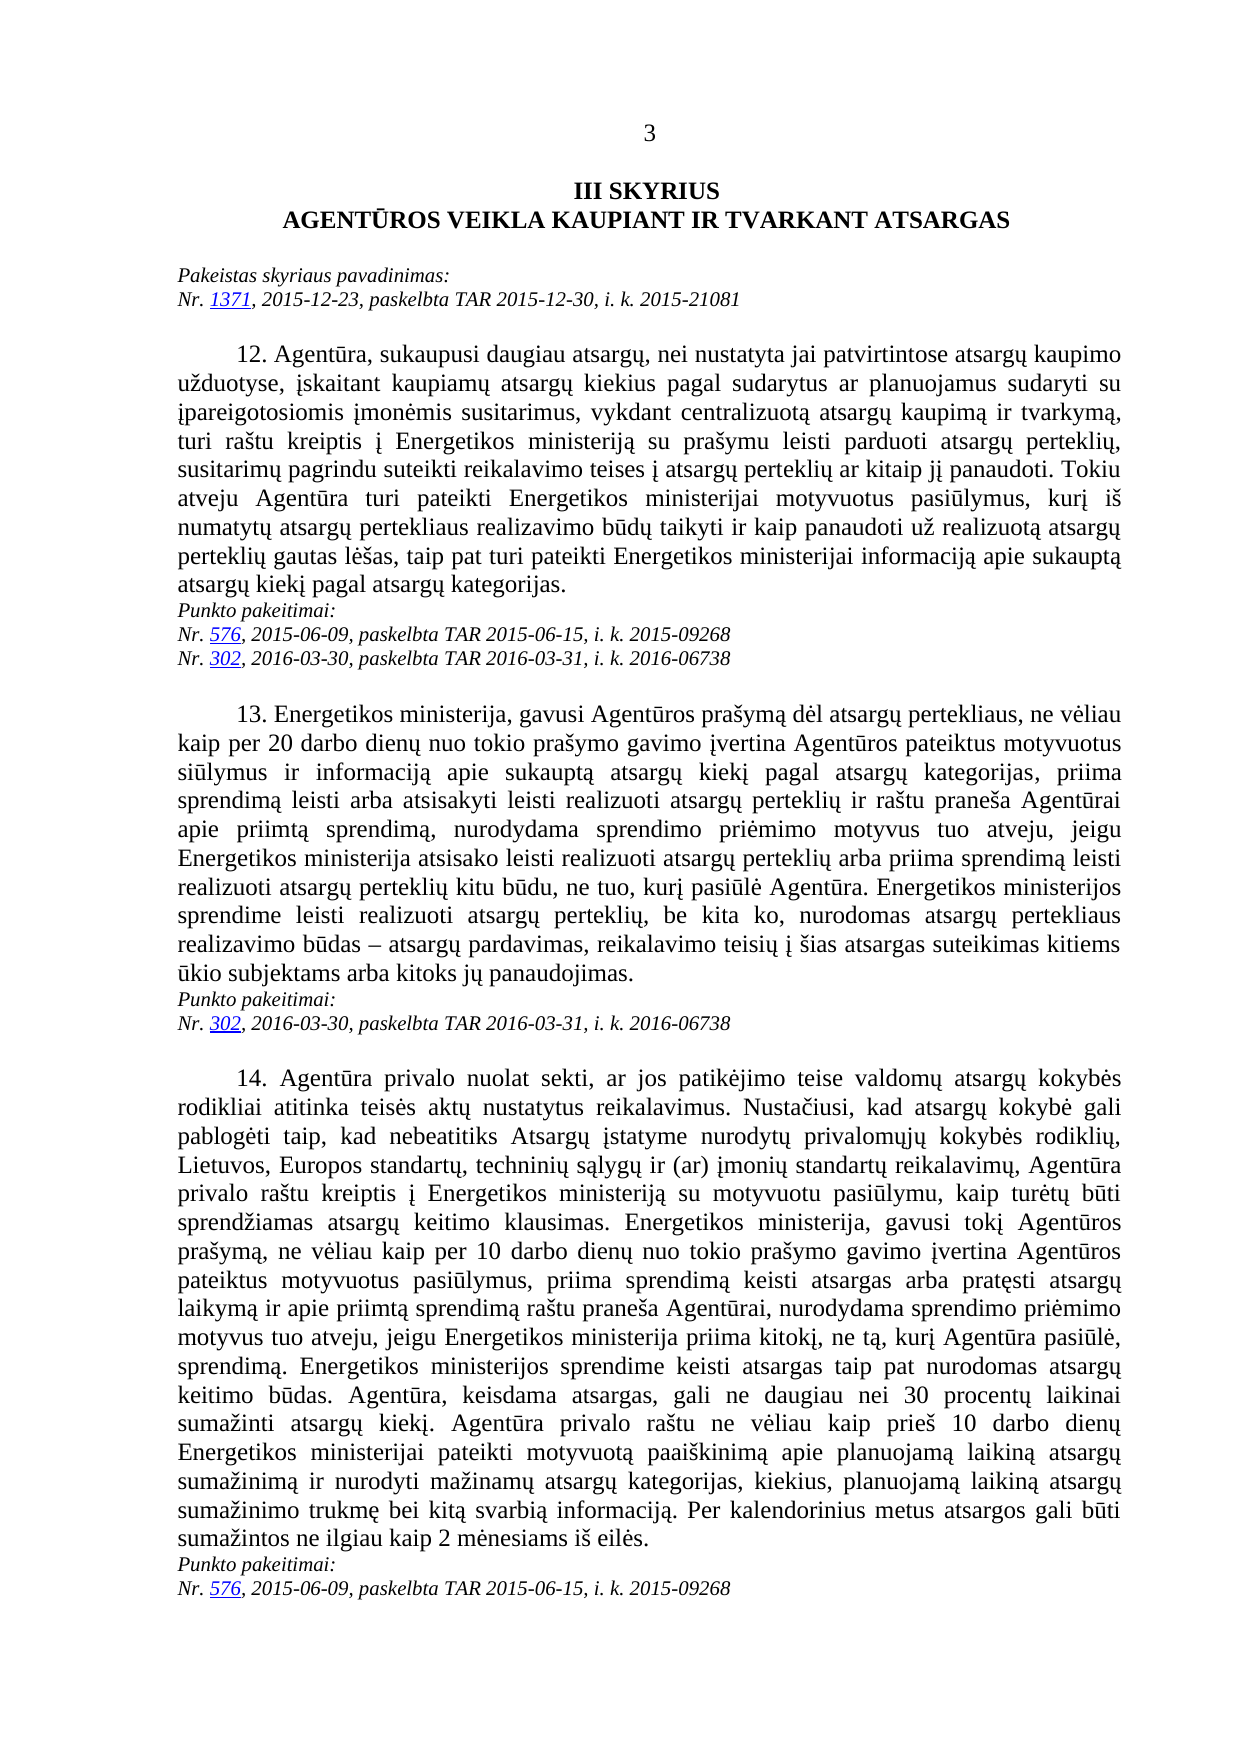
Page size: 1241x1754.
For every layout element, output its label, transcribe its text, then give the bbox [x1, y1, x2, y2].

text Nr. 576, 2015-06-09, paskelbta TAR 2015-06-15, i. k. 2015-09268 [177, 1576, 1122, 1600]
text 14. Agentūra privalo nuolat sekti, ar jos patikėjimo teise valdomų atsargų kokybės rodikliai atitinka teisės aktų nustatytus reikalavimus. Nustačiusi, kad atsargų kokybė gali pablogėti taip, kad nebeatitiks Atsargų įstatyme nurodytų privalomųjų kokybės rodiklių, Lietuvos, Europos standartų, techninių sąlygų ir (ar) įmonių standartų reikalavimų, Agentūra privalo raštu kreiptis į Energetikos ministeriją su motyvuotu pasiūlymu, kaip turėtų būti sprendžiamas atsargų keitimo klausimas. Energetikos ministerija, gavusi tokį Agentūros prašymą, ne vėliau kaip per 10 darbo dienų nuo tokio prašymo gavimo įvertina Agentūros pateiktus motyvuotus pasiūlymus, priima sprendimą keisti atsargas arba pratęsti atsargų laikymą ir apie priimtą sprendimą raštu praneša Agentūrai, nurodydama sprendimo priėmimo motyvus tuo atveju, jeigu Energetikos ministerija priima kitokį, ne tą, kurį Agentūra pasiūlė, sprendimą. Energetikos ministerijos sprendime keisti atsargas taip pat nurodomas atsargų keitimo būdas. Agentūra, keisdama atsargas, gali ne daugiau nei 30 procentų laikinai sumažinti atsargų kiekį. Agentūra privalo raštu ne vėliau kaip prieš 10 darbo dienų Energetikos ministerijai pateikti motyvuotą paaiškinimą apie planuojamą laikiną atsargų sumažinimą ir nurodyti mažinamų atsargų kategorijas, kiekius, planuojamą laikiną atsargų sumažinimo trukmę bei kitą svarbią informaciją. Per kalendorinius metus atsargos gali būti sumažintos ne ilgiau kaip 2 mėnesiams iš eilės. [177, 1063, 1122, 1552]
text Pakeistas skyriaus pavadinimas: [177, 263, 1122, 287]
text Punkto pakeitimai: [177, 987, 1122, 1011]
text III SKYRIUS AGENTŪROS VEIKLA KAUPIANT IR TVARKANT ATSARGAS [177, 176, 1122, 234]
text Nr. 1371, 2015-12-23, paskelbta TAR 2015-12-30, i. k. 2015-21081 [177, 287, 1122, 311]
text Nr. 302, 2016-03-30, paskelbta TAR 2016-03-31, i. k. 2016-06738 [177, 1011, 1122, 1035]
text Punkto pakeitimai: [177, 1552, 1122, 1576]
text Nr. 302, 2016-03-30, paskelbta TAR 2016-03-31, i. k. 2016-06738 [177, 646, 1122, 670]
text 12. Agentūra, sukaupusi daugiau atsargų, nei nustatyta jai patvirtintose atsargų kaupimo užduotyse, įskaitant kaupiamų atsargų kiekius pagal sudarytus ar planuojamus sudaryti su įpareigotosiomis įmonėmis susitarimus, vykdant centralizuotą atsargų kaupimą ir tvarkymą, turi raštu kreiptis į Energetikos ministeriją su prašymu leisti parduoti atsargų perteklių, susitarimų pagrindu suteikti reikalavimo teises į atsargų perteklių ar kitaip jį panaudoti. Tokiu atveju Agentūra turi pateikti Energetikos ministerijai motyvuotus pasiūlymus, kurį iš numatytų atsargų pertekliaus realizavimo būdų taikyti ir kaip panaudoti už realizuotą atsargų perteklių gautas lėšas, taip pat turi pateikti Energetikos ministerijai informaciją apie sukauptą atsargų kiekį pagal atsargų kategorijas. [177, 339, 1122, 598]
text 13. Energetikos ministerija, gavusi Agentūros prašymą dėl atsargų pertekliaus, ne vėliau kaip per 20 darbo dienų nuo tokio prašymo gavimo įvertina Agentūros pateiktus motyvuotus siūlymus ir informaciją apie sukauptą atsargų kiekį pagal atsargų kategorijas, priima sprendimą leisti arba atsisakyti leisti realizuoti atsargų perteklių ir raštu praneša Agentūrai apie priimtą sprendimą, nurodydama sprendimo priėmimo motyvus tuo atveju, jeigu Energetikos ministerija atsisako leisti realizuoti atsargų perteklių arba priima sprendimą leisti realizuoti atsargų perteklių kitu būdu, ne tuo, kurį pasiūlė Agentūra. Energetikos ministerijos sprendime leisti realizuoti atsargų perteklių, be kita ko, nurodomas atsargų pertekliaus realizavimo būdas – atsargų pardavimas, reikalavimo teisių į šias atsargas suteikimas kitiems ūkio subjektams arba kitoks jų panaudojimas. [177, 699, 1122, 987]
text Nr. 576, 2015-06-09, paskelbta TAR 2015-06-15, i. k. 2015-09268 [177, 622, 1122, 646]
text Punkto pakeitimai: [177, 598, 1122, 622]
